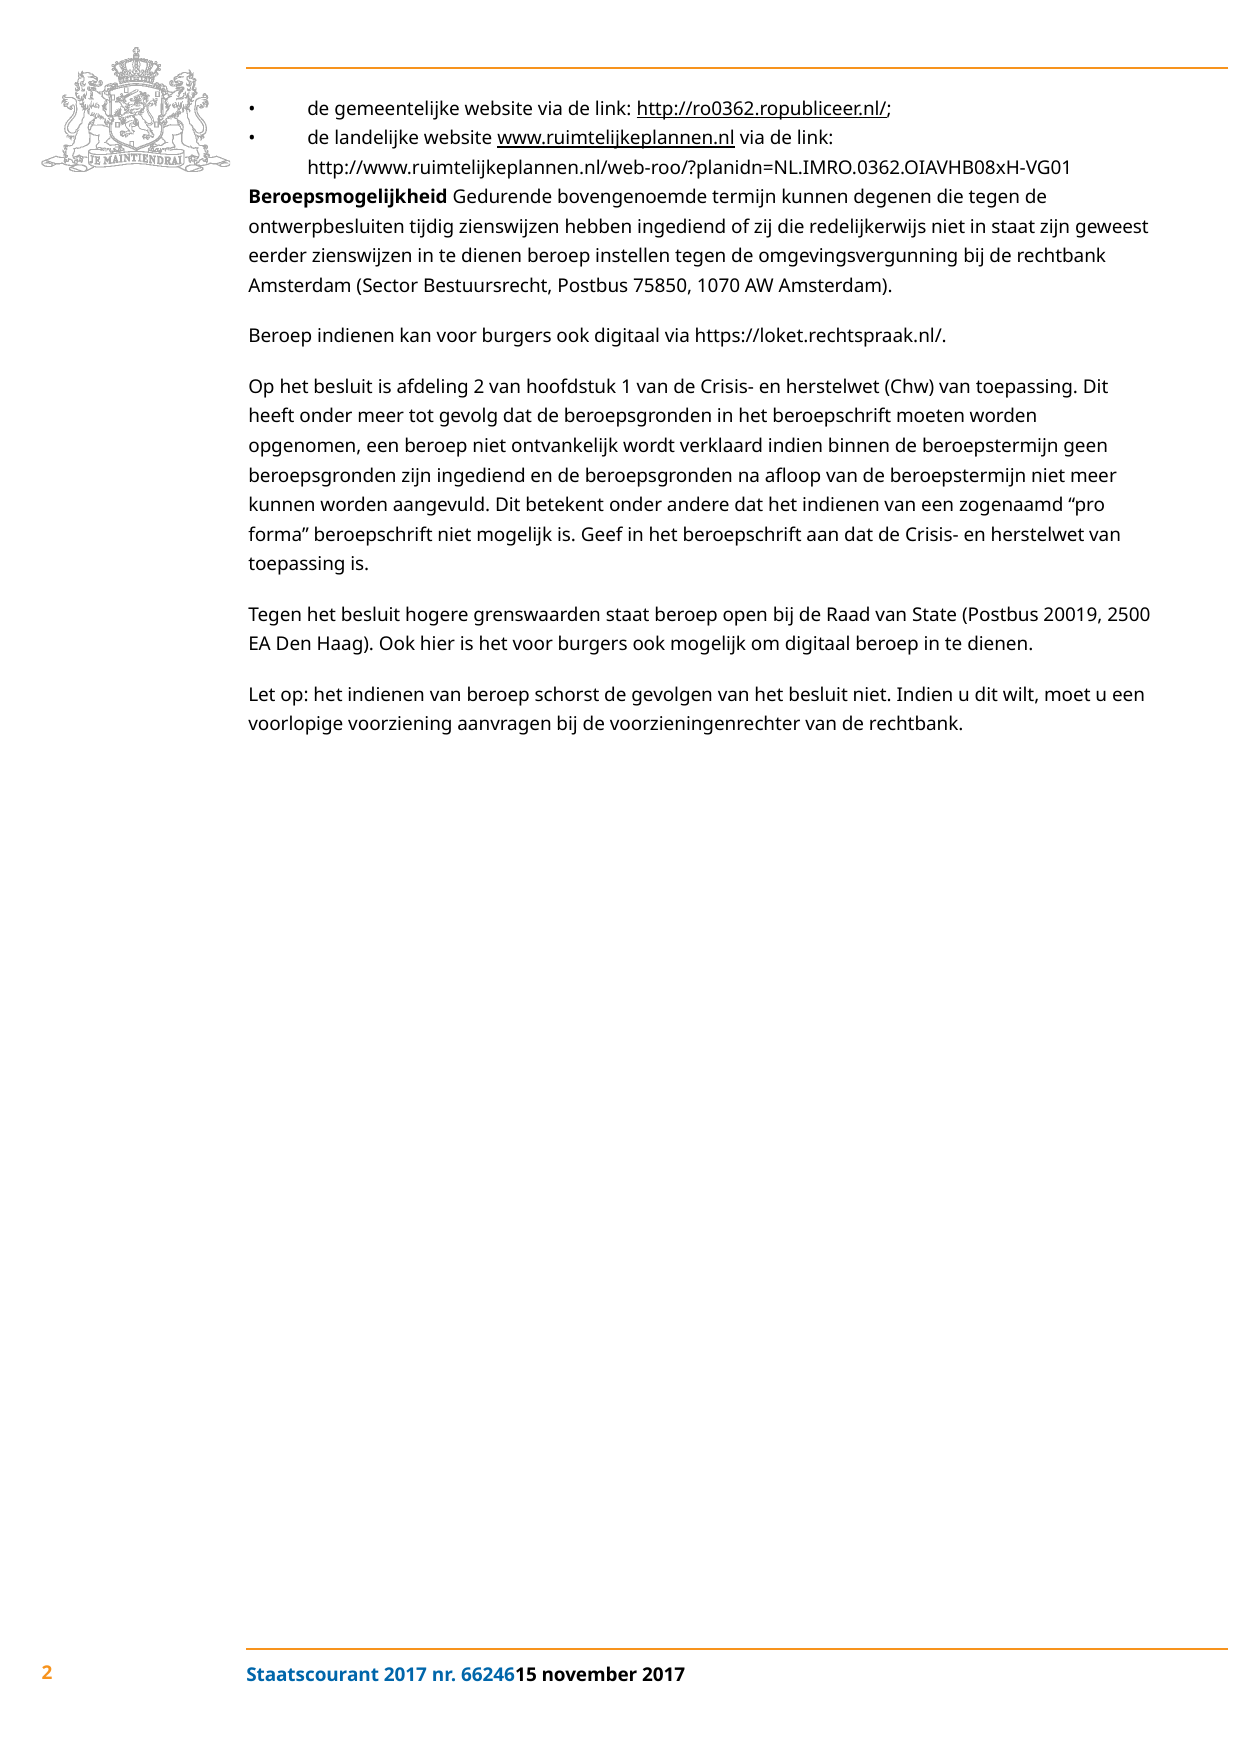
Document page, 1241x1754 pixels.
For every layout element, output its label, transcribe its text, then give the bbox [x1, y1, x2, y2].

list de gemeentelijke website via de link: http://ro0362.ropubliceer.nl/; [248, 95, 1152, 121]
text Beroepsmogelijkheid Gedurende bovengenoemde termijn kunnen degenen die tegen de ontwerpbesluiten tijdig zienswijzen hebben ingediend of zij die redelijkerwijs niet in staat zijn geweest eerder zienswijzen in te dienen beroep instellen tegen de omgevingsvergunning bij de rechtbank Amsterdam (Sector Bestuursrecht, Postbus 75850, 1070 AW Amsterdam). [248, 183, 1152, 298]
text Beroep indienen kan voor burgers ook digitaal via https://loket.rechtspraak.nl/. [248, 323, 1152, 348]
text Op het besluit is afdeling 2 van hoofdstuk 1 van de Crisis- en herstelwet (Chw) van toepassing. Dit heeft onder meer tot gevolg dat de beroepsgronden in het beroepschrift moeten worden opgenomen, een beroep niet ontvankelijk wordt verklaard indien binnen de beroepstermijn geen beroepsgronden zijn ingediend en de beroepsgronden na afloop van de beroepstermijn niet meer kunnen worden aangevuld. Dit betekent onder andere dat het indienen van een zogenaamd “pro forma” beroepschrift niet mogelijk is. Geef in het beroepschrift aan dat de Crisis- en herstelwet van toepassing is. [248, 373, 1152, 576]
list de landelijke website www.ruimtelijkeplannen.nl via de link: http://www.ruimtelijkeplannen.nl/web-roo/?planidn=NL.IMRO.0362.OIAVHB08xH-VG01 [248, 124, 1152, 180]
text Tegen het besluit hogere grenswaarden staat beroep open bij de Raad van State (Postbus 20019, 2500 EA Den Haag). Ook hier is het voor burgers ook mogelijk om digitaal beroep in te dienen. [248, 601, 1152, 656]
picture [41, 47, 231, 172]
text Let op: het indienen van beroep schorst de gevolgen van het besluit niet. Indien u dit wilt, moet u een voorlopige voorziening aanvragen bij de voorzieningenrechter van de rechtbank. [248, 681, 1152, 736]
